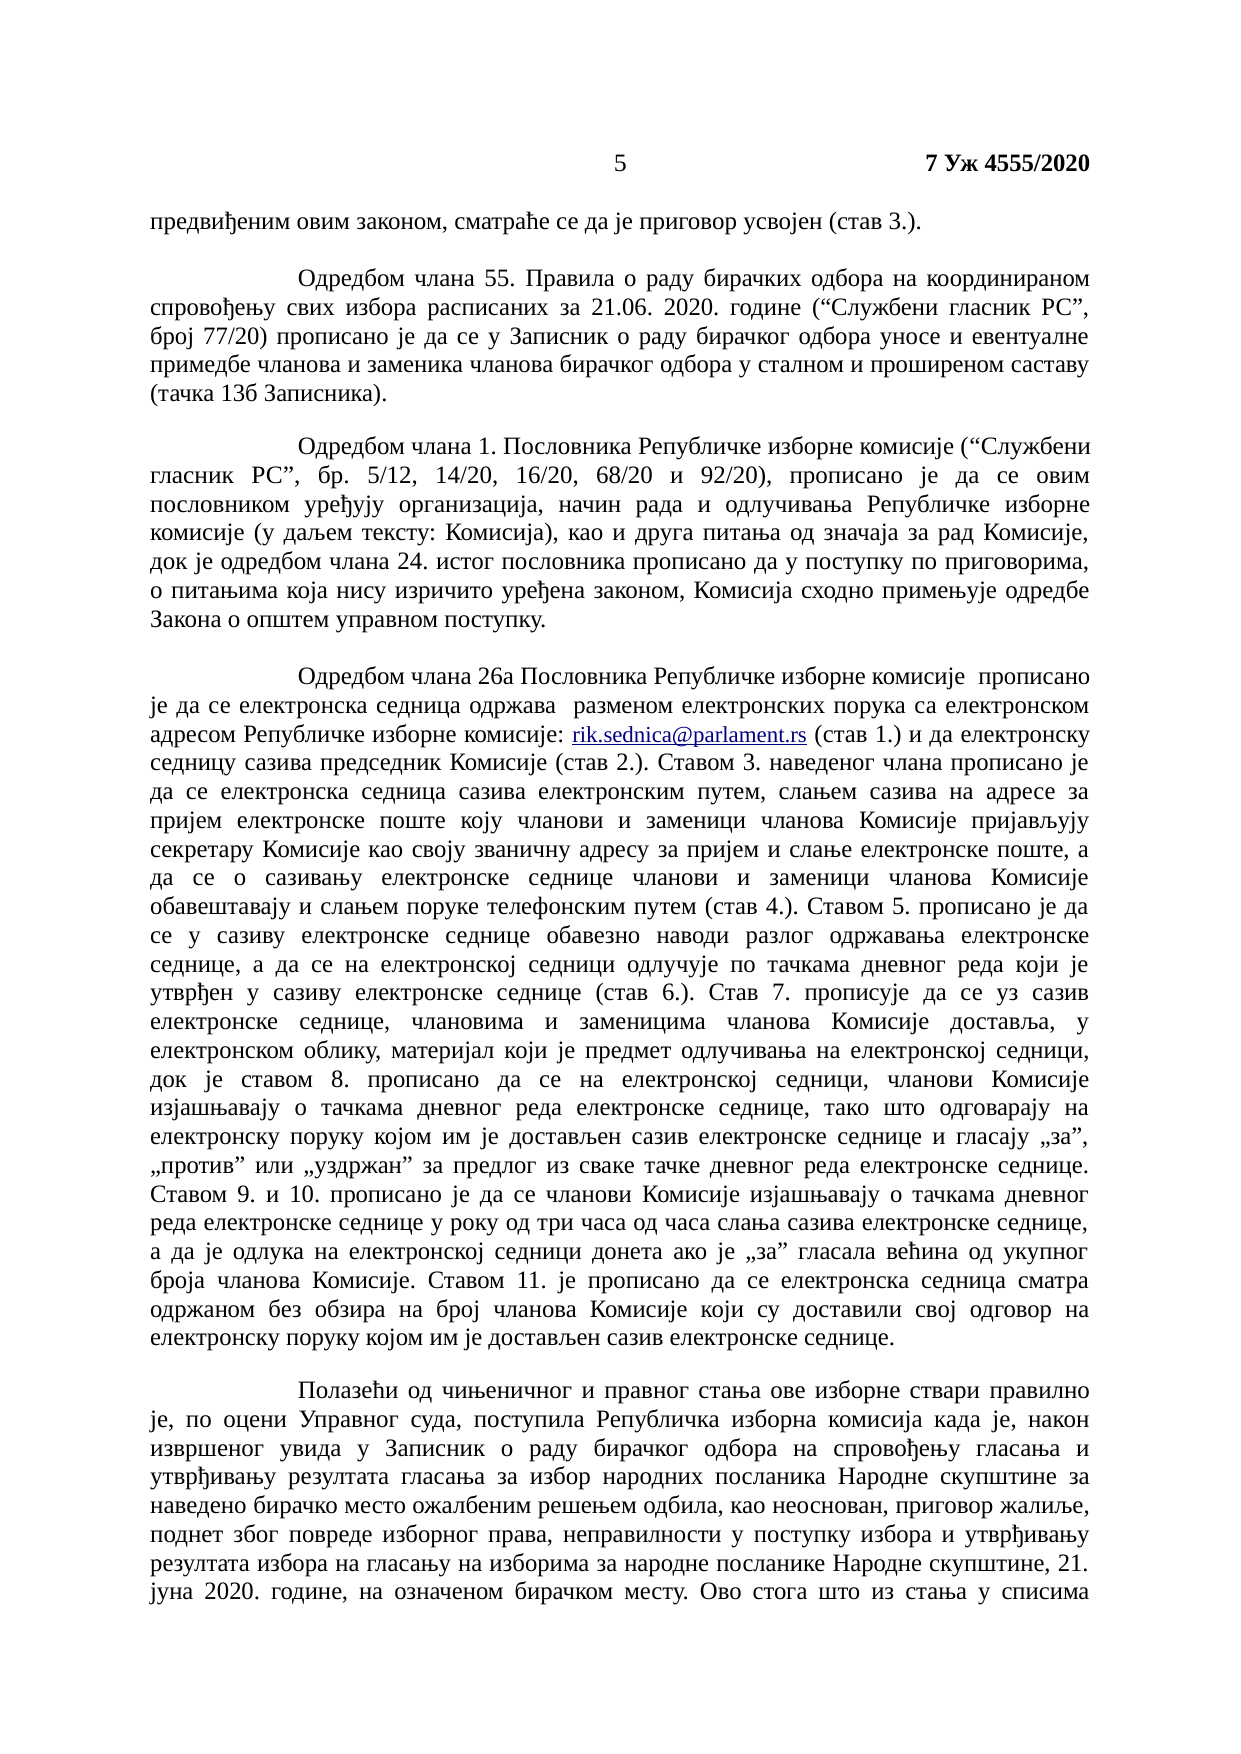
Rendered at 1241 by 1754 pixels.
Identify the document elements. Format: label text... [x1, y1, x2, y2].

text Полазећи од чињеничног и правног стања ове изборне ствари правилно је, по оцени Управног суда, поступила Републичка изборна комисија када је, након извршеног увида у Записник о раду бирачког одбора на спровођењу гласања и утврђивању резултата гласања за избор народних посланика Народне скупштине за наведено бирачко место ожалбеним решењем одбила, као неоснован, приговор жалиље, поднет због повреде изборног права, неправилности у поступку избора и утврђивању резултата избора на гласању на изборима за народне посланике Народне скупштине, 21. јуна 2020. године, на означеном бирачком месту. Ово стога што из стања у списима [150, 1375, 1091, 1605]
text предвиђеним овим законом, сматраће се да је приговор усвојен (став 3.). [150, 206, 1091, 234]
text Одредбом члана 55. Правила о раду бирачких одбора на координираном спровођењу свих избора расписаних за 21.06. 2020. године (“Службени гласник РС”, број 77/20) прописано је да се у Записник о раду бирачког одбора уносе и евентуалне примедбе чланова и заменика чланова бирачког одбора у сталном и проширеном саставу (тачка 13б Записника). [150, 263, 1091, 407]
text Одредбом члана 26а Пословника Републичке изборне комисије прописано је да се електронска седница одржава разменом електронских порука са електронском адресом Републичке изборне комисије: rik.sednica@parlament.rs (став 1.) и да електронску седницу сазива председник Комисије (став 2.). Ставом 3. наведеног члана прописано је да се електронска седница сазива електронским путем, слањем сазива на адресе за пријем електронске поште коју чланови и заменици чланова Комисије пријављују секретару Комисије као своју званичну адресу за пријем и слање електронске поште, а да се о сазивању електронске седнице чланови и заменици чланова Комисије обавештавају и слањем поруке телефонским путем (став 4.). Ставом 5. прописано је да се у сазиву електронске седнице обавезно наводи разлог одржавања електронске седнице, а да се на електронској седници одлучује по тачкама дневног реда који је утврђен у сазиву електронске седнице (став 6.). Став 7. прописује да се уз сазив електронске седнице, члановима и заменицима чланова Комисије доставља, у електронском облику, материјал који је предмет одлучивања на електронској седници, док је ставом 8. прописано да се на електронској седници, чланови Комисије изјашњавају о тачкама дневног реда електронске седнице, тако што одговарају на електронску поруку којом им је достављен сазив електронске седнице и гласају „за”, „против” или „уздржан” за предлог из сваке тачке дневног реда електронске седнице. Ставом 9. и 10. прописано је да се чланови Комисије изјашњавају о тачкама дневног реда електронске седнице у року од три часа од часа слања сазива електронске седнице, а да је одлука на електронској седници донета ако је „за” гласала већина од укупног броја чланова Комисије. Ставом 11. је прописано да се електронска седница сматра одржаном без обзира на број чланова Комисије који су доставили свој одговор на електронску поруку којом им је достављен сазив електронске седнице. [150, 661, 1091, 1351]
text Одредбом члана 1. Пословника Републичке изборне комисије (“Службени гласник РС”, бр. 5/12, 14/20, 16/20, 68/20 и 92/20), прописано је да се овим пословником уређују организација, начин рада и одлучивања Републичке изборне комисије (у даљем тексту: Комисија), као и друга питања од значаја за рад Комисије, док је одредбом члана 24. истог пословника прописано да у поступку по приговорима, о питањима која нису изричито уређена законом, Комисија сходно примењује одредбе Закона о општем управном поступку. [150, 431, 1091, 632]
